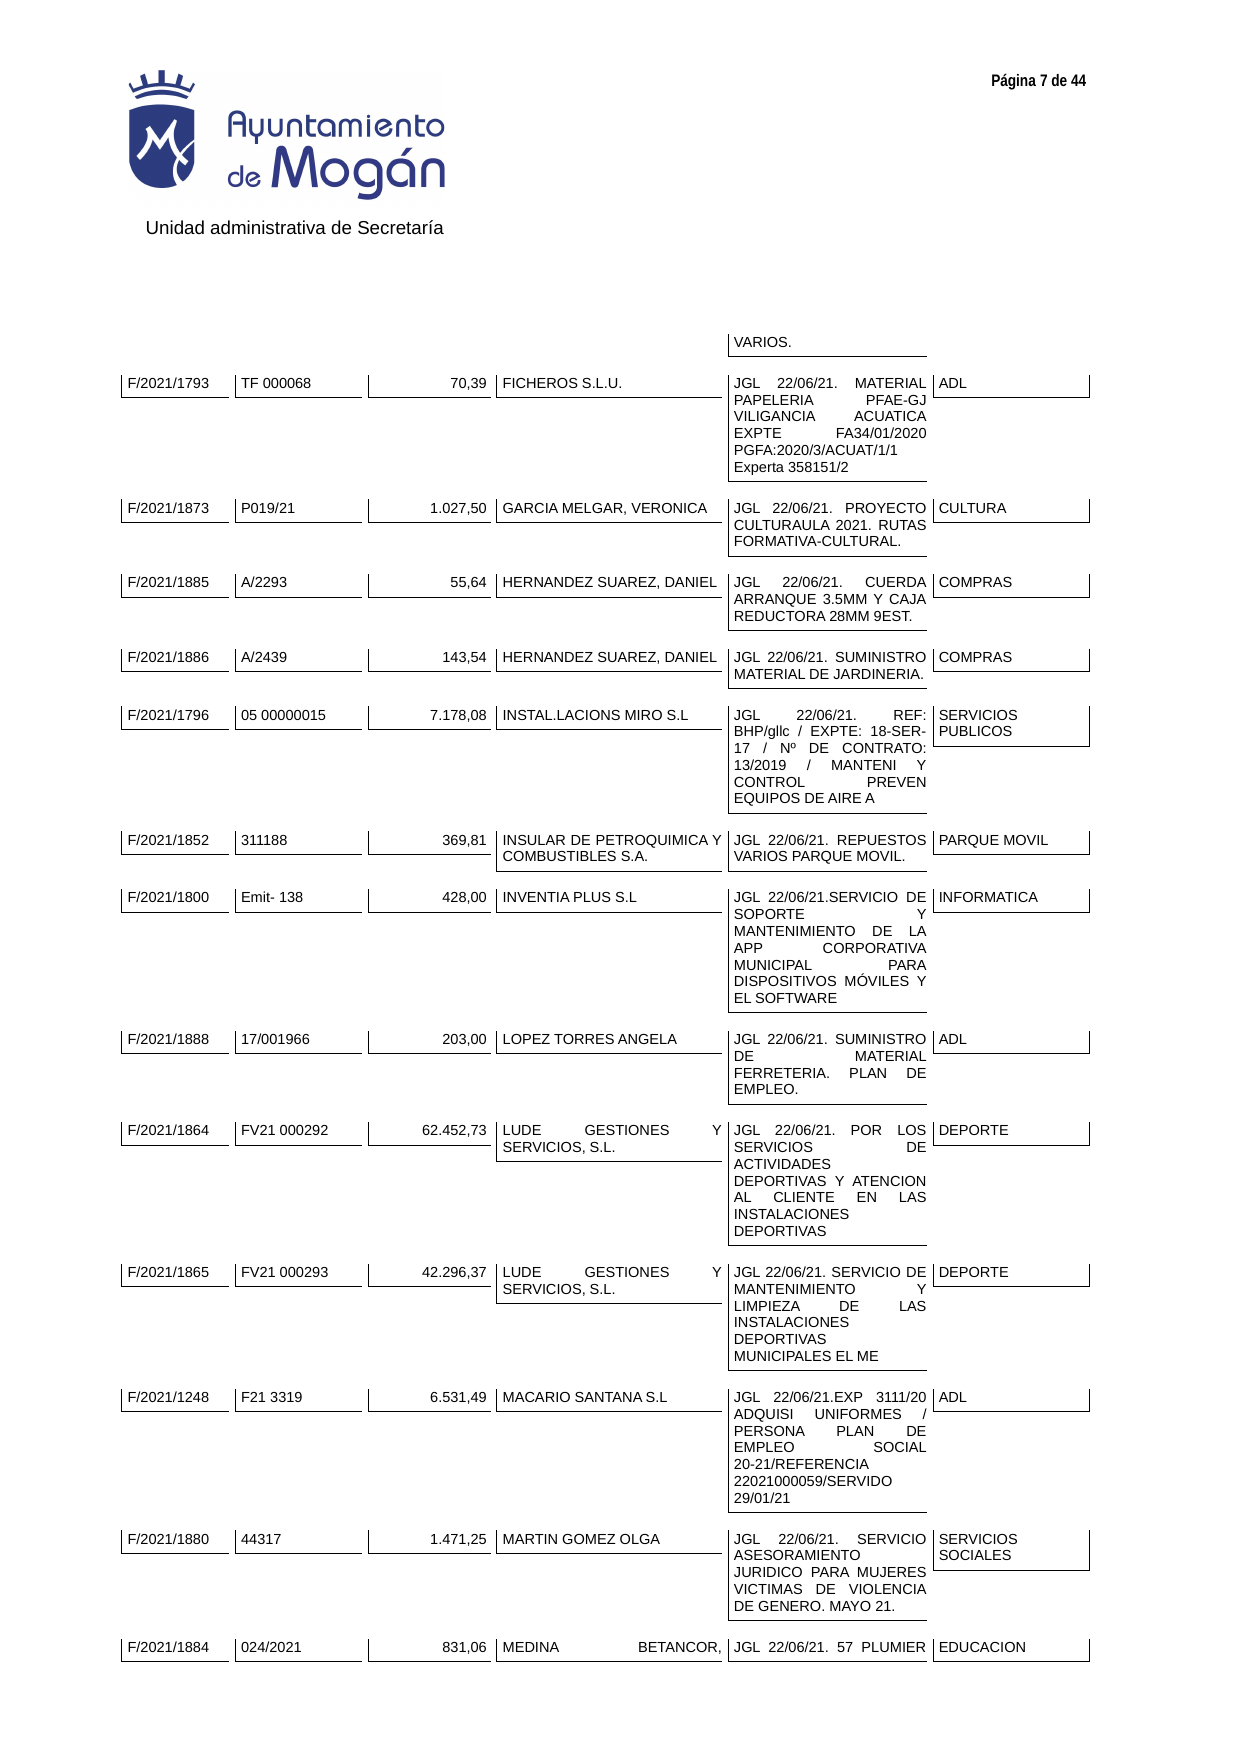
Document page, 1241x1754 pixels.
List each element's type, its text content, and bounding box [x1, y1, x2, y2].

table_cell F/2021/1852 [118, 828, 232, 886]
table_cell JGL 22/06/21. MATERIAL PAPELERIA PFAE-GJ VILIGANCIA ACUATICA EXPTE FA34/01/2020 PGFA:2020/3/ACUAT/1/1 Experta 358151/2 [725, 372, 929, 496]
table_cell COMPRAS [930, 571, 1092, 646]
table_cell PARQUE MOVIL [930, 828, 1092, 886]
table_cell F/2021/1884 [118, 1636, 232, 1677]
table_cell 1.471,25 [365, 1528, 493, 1636]
table_cell FV21 000293 [232, 1261, 364, 1386]
table_cell 831,06 [365, 1636, 493, 1677]
table_cell CULTURA [930, 496, 1092, 571]
table_cell COMPRAS [930, 646, 1092, 703]
table_cell JGL 22/06/21. REF: BHP/gllc / EXPTE: 18-SER-17 / Nº DE CONTRATO: 13/2019 / MANTENI Y CONTROL PREVEN EQUIPOS DE AIRE A [725, 704, 929, 828]
picture [128, 70, 445, 206]
table_cell [494, 331, 725, 372]
table_cell FICHEROS S.L.U. [494, 372, 725, 496]
table_cell F/2021/1793 [118, 372, 232, 496]
table_cell SERVICIOS PUBLICOS [930, 704, 1092, 828]
table_cell A/2439 [232, 646, 364, 703]
table_cell JGL 22/06/21. SERVICIO ASESORAMIENTO JURIDICO PARA MUJERES VICTIMAS DE VIOLENCIA DE GENERO. MAYO 21. [725, 1528, 929, 1636]
table_cell F/2021/1888 [118, 1028, 232, 1119]
table_cell [365, 331, 493, 372]
table_cell 7.178,08 [365, 704, 493, 828]
table_cell 42.296,37 [365, 1261, 493, 1386]
table_cell F/2021/1800 [118, 886, 232, 1028]
table_cell 024/2021 [232, 1636, 364, 1677]
table_cell F/2021/1864 [118, 1119, 232, 1261]
table_cell 1.027,50 [365, 496, 493, 571]
table_cell 62.452,73 [365, 1119, 493, 1261]
table_cell JGL 22/06/21. PROYECTO CULTURAULA 2021. RUTAS FORMATIVA-CULTURAL. [725, 496, 929, 571]
table_cell HERNANDEZ SUAREZ, DANIEL [494, 646, 725, 703]
table_cell 143,54 [365, 646, 493, 703]
table_cell [118, 331, 232, 372]
table_cell GARCIA MELGAR, VERONICA [494, 496, 725, 571]
table_cell DEPORTE [930, 1119, 1092, 1261]
table_cell 55,64 [365, 571, 493, 646]
table_cell 70,39 [365, 372, 493, 496]
table_cell ADL [930, 1028, 1092, 1119]
table_cell F/2021/1796 [118, 704, 232, 828]
table_cell 311188 [232, 828, 364, 886]
table_cell F/2021/1880 [118, 1528, 232, 1636]
table_cell 05 00000015 [232, 704, 364, 828]
table_cell MEDINA BETANCOR, [494, 1636, 725, 1677]
table_cell Emit- 138 [232, 886, 364, 1028]
table_cell INVENTIA PLUS S.L [494, 886, 725, 1028]
table_cell ADL [930, 1386, 1092, 1527]
table_cell 17/001966 [232, 1028, 364, 1119]
table_cell MARTIN GOMEZ OLGA [494, 1528, 725, 1636]
table_cell JGL 22/06/21.EXP 3111/20 ADQUISI UNIFORMES / PERSONA PLAN DE EMPLEO SOCIAL 20-21/REFERENCIA 22021000059/SERVIDO 29/01/21 [725, 1386, 929, 1527]
table_cell 369,81 [365, 828, 493, 886]
table_cell F/2021/1248 [118, 1386, 232, 1527]
table_cell JGL 22/06/21. REPUESTOS VARIOS PARQUE MOVIL. [725, 828, 929, 886]
table_cell JGL 22/06/21. 57 PLUMIER [725, 1636, 929, 1677]
table_cell JGL 22/06/21. POR LOS SERVICIOS DE ACTIVIDADES DEPORTIVAS Y ATENCION AL CLIENTE EN LAS INSTALACIONES DEPORTIVAS [725, 1119, 929, 1261]
table_cell P019/21 [232, 496, 364, 571]
table_cell F/2021/1885 [118, 571, 232, 646]
table_cell 6.531,49 [365, 1386, 493, 1527]
table_cell 428,00 [365, 886, 493, 1028]
table_cell [930, 331, 1092, 372]
table_cell F/2021/1873 [118, 496, 232, 571]
table_cell LUDE GESTIONES Y SERVICIOS, S.L. [494, 1261, 725, 1386]
table_cell JGL 22/06/21. CUERDA ARRANQUE 3.5MM Y CAJA REDUCTORA 28MM 9EST. [725, 571, 929, 646]
table_cell JGL 22/06/21.SERVICIO DE SOPORTE Y MANTENIMIENTO DE LA APP CORPORATIVA MUNICIPAL PARA DISPOSITIVOS MÓVILES Y EL SOFTWARE [725, 886, 929, 1028]
table_cell DEPORTE [930, 1261, 1092, 1386]
table_cell HERNANDEZ SUAREZ, DANIEL [494, 571, 725, 646]
table_cell EDUCACION [930, 1636, 1092, 1677]
table_cell A/2293 [232, 571, 364, 646]
table_cell MACARIO SANTANA S.L [494, 1386, 725, 1527]
table_cell INSTAL.LACIONS MIRO S.L [494, 704, 725, 828]
table_cell F21 3319 [232, 1386, 364, 1527]
table_cell JGL 22/06/21. SUMINISTRO MATERIAL DE JARDINERIA. [725, 646, 929, 703]
table_cell INSULAR DE PETROQUIMICA Y COMBUSTIBLES S.A. [494, 828, 725, 886]
table_cell INFORMATICA [930, 886, 1092, 1028]
table_cell ADL [930, 372, 1092, 496]
table_cell [232, 331, 364, 372]
table_cell F/2021/1886 [118, 646, 232, 703]
table_cell LUDE GESTIONES Y SERVICIOS, S.L. [494, 1119, 725, 1261]
table_cell SERVICIOS SOCIALES [930, 1528, 1092, 1636]
table_cell TF 000068 [232, 372, 364, 496]
table_cell LOPEZ TORRES ANGELA [494, 1028, 725, 1119]
table_cell FV21 000292 [232, 1119, 364, 1261]
table_cell VARIOS. [725, 331, 929, 372]
table_cell JGL 22/06/21. SERVICIO DE MANTENIMIENTO Y LIMPIEZA DE LAS INSTALACIONES DEPORTIVAS MUNICIPALES EL ME [725, 1261, 929, 1386]
table_cell 44317 [232, 1528, 364, 1636]
table_cell F/2021/1865 [118, 1261, 232, 1386]
table_cell 203,00 [365, 1028, 493, 1119]
table_cell JGL 22/06/21. SUMINISTRO DE MATERIAL FERRETERIA. PLAN DE EMPLEO. [725, 1028, 929, 1119]
